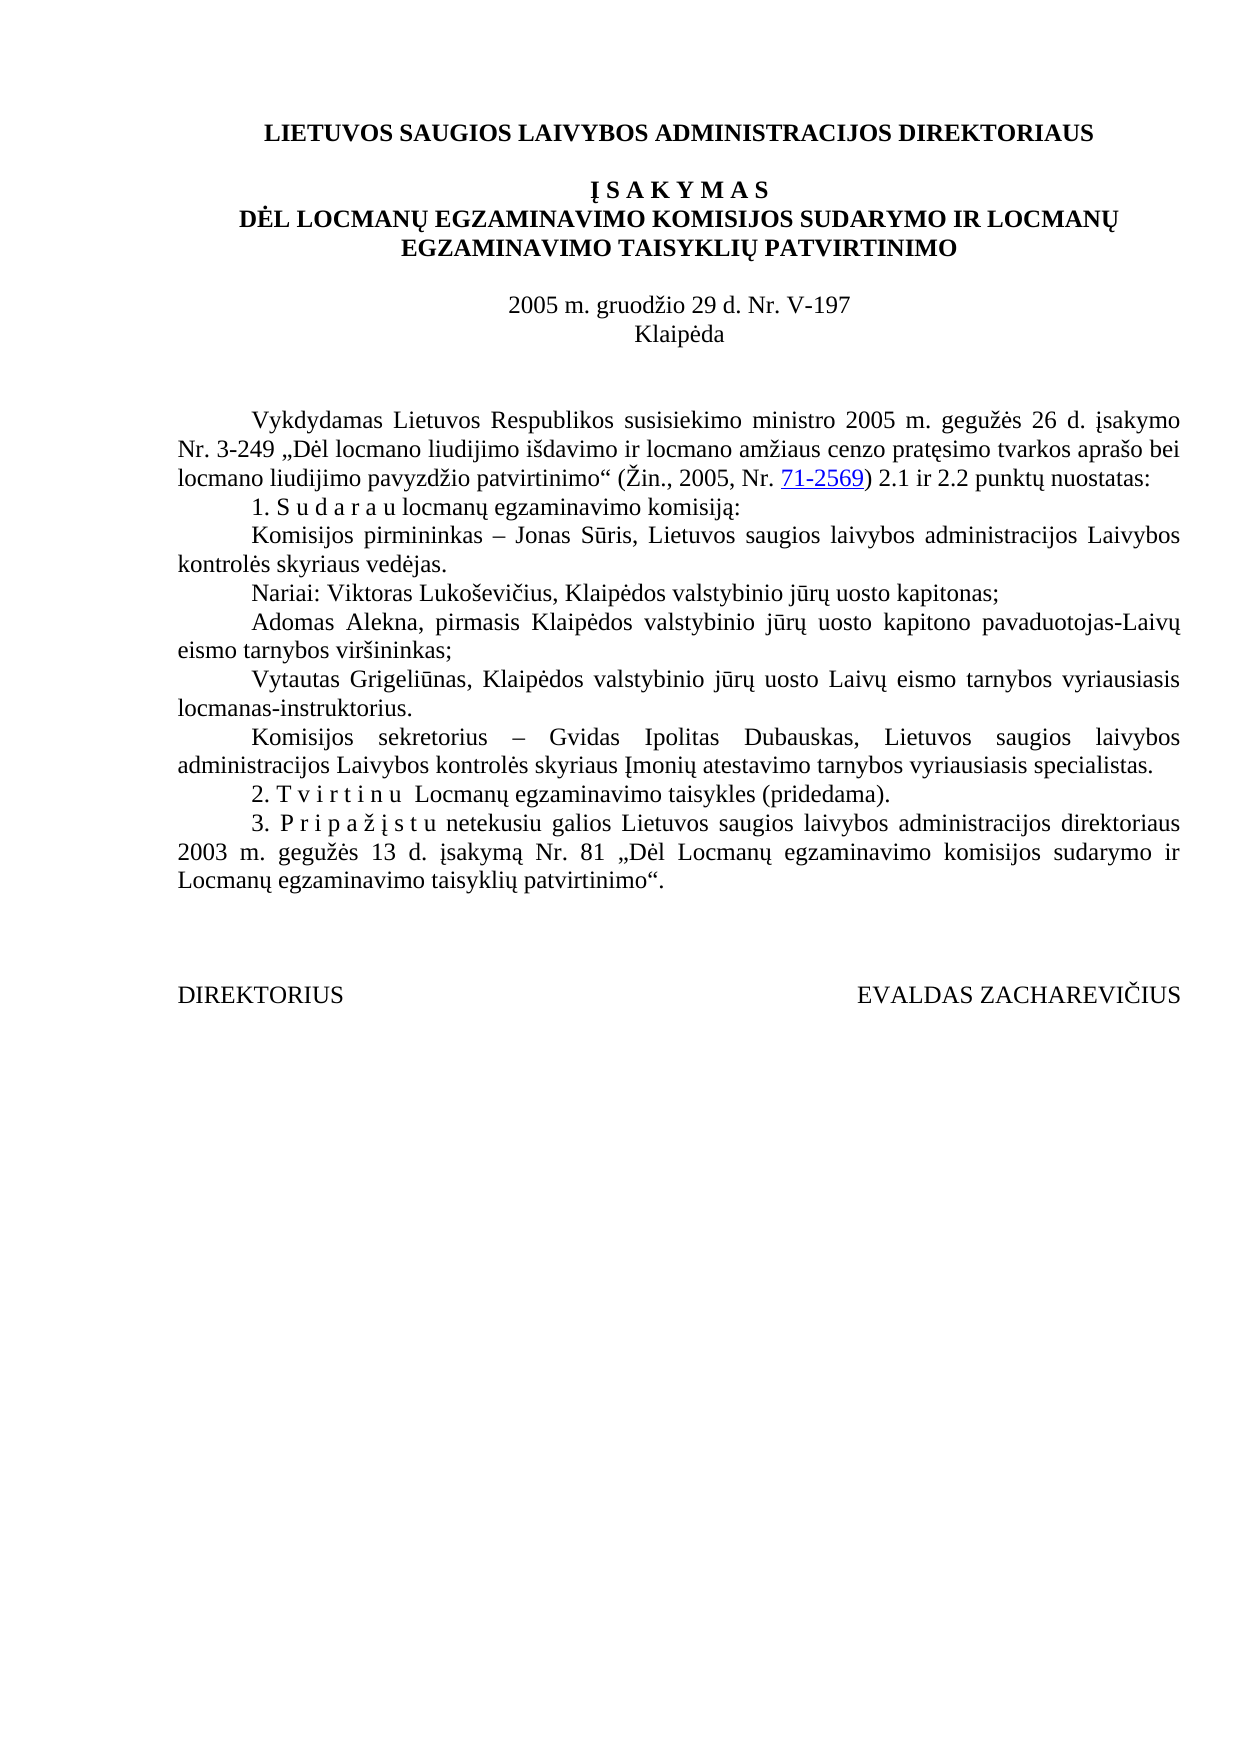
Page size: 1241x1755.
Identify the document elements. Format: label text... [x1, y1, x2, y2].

text Komisijos pirmininkas – Jonas Sūris, Lietuvos saugios laivybos administracijos Laivybos kontrolės skyriaus vedėjas. [177, 521, 1181, 578]
text DIREKTORIUS EVALDAS ZACHAREVIČIUS [177, 981, 1181, 1009]
text Nariai: Viktoras Lukoševičius, Klaipėdos valstybinio jūrų uosto kapitonas; [177, 578, 1181, 607]
text 3. Pripažįstu netekusiu galios Lietuvos saugios laivybos administracijos direktoriaus 2003 m. gegužės 13 d. įsakymą Nr. 81 „Dėl Locmanų egzaminavimo komisijos sudarymo ir Locmanų egzaminavimo taisyklių patvirtinimo“. [177, 808, 1181, 894]
text DĖL LOCMANŲ EGZAMINAVIMO KOMISIJOS SUDARYMO IR LOCMANŲ EGZAMINAVIMO TAISYKLIŲ PATVIRTINIMO [177, 204, 1181, 262]
text Klaipėda [177, 319, 1181, 348]
text Vykdydamas Lietuvos Respublikos susisiekimo ministro 2005 m. gegužės 26 d. įsakymo Nr. 3-249 „Dėl locmano liudijimo išdavimo ir locmano amžiaus cenzo pratęsimo tvarkos aprašo bei locmano liudijimo pavyzdžio patvirtinimo“ (Žin., 2005, Nr. 71-2569) 2.1 ir 2.2 punktų nuostatas: [177, 406, 1181, 492]
text 2. Tvirtinu Locmanų egzaminavimo taisykles (pridedama). [177, 779, 1181, 808]
text Į S A K Y M A S [177, 176, 1181, 204]
text Adomas Alekna, pirmasis Klaipėdos valstybinio jūrų uosto kapitono pavaduotojas-Laivų eismo tarnybos viršininkas; [177, 607, 1181, 664]
text Komisijos sekretorius – Gvidas Ipolitas Dubauskas, Lietuvos saugios laivybos administracijos Laivybos kontrolės skyriaus Įmonių atestavimo tarnybos vyriausiasis specialistas. [177, 722, 1181, 779]
text Vytautas Grigeliūnas, Klaipėdos valstybinio jūrų uosto Laivų eismo tarnybos vyriausiasis locmanas-instruktorius. [177, 664, 1181, 722]
text 1. Sudarau locmanų egzaminavimo komisiją: [177, 492, 1181, 521]
text 2005 m. gruodžio 29 d. Nr. V-197 [177, 291, 1181, 319]
text LIETUVOS SAUGIOS LAIVYBOS ADMINISTRACIJOS DIREKTORIAUS [177, 118, 1181, 147]
